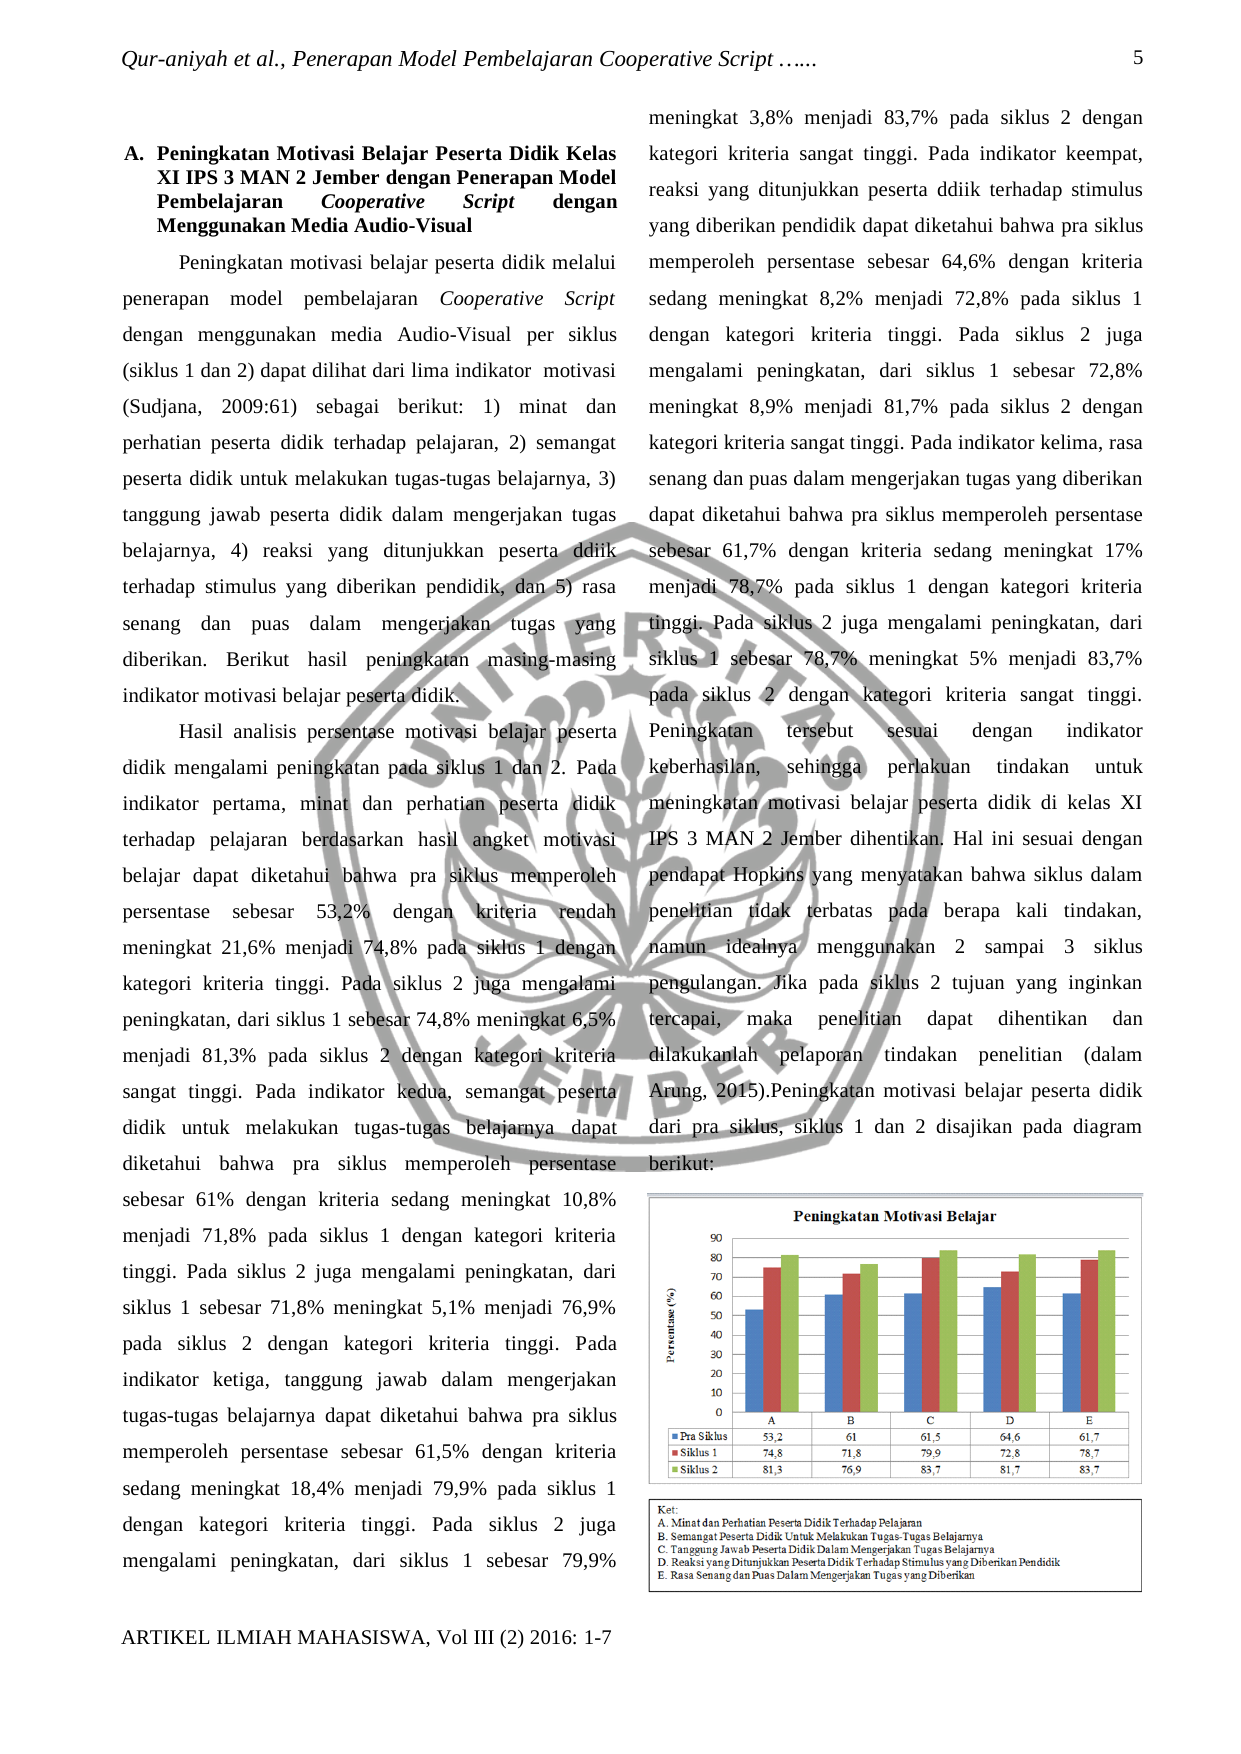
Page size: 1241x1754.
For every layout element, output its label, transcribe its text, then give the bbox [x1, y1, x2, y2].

text Peningkatan motivasi belajar peserta didik melalui penerapan model pembelajaran Cooperative Script dengan menggunakan media Audio-Visual per siklus (siklus 1 dan 2) dapat dilihat dari lima indikator motivasi (Sudjana, 2009:61) sebagai berikut: 1) minat dan perhatian peserta didik terhadap pelajaran, 2) semangat peserta didik untuk melakukan tugas-tugas belajarnya, 3) tanggung jawab peserta didik dalam mengerjakan tugas belajarnya, 4) reaksi yang ditunjukkan peserta ddiik terhadap stimulus yang diberikan pendidik, dan 5) rasa senang dan puas dalam mengerjakan tugas yang diberikan. Berikut hasil peningkatan masing-masing indikator motivasi belajar peserta didik. [122, 250, 617, 706]
picture [241, 447, 1023, 1247]
text meningkat 3,8% menjadi 83,7% pada siklus 2 dengan kategori kriteria sangat tinggi. Pada indikator keempat, reaksi yang ditunjukkan peserta ddiik terhadap stimulus yang diberikan pendidik dapat diketahui bahwa pra siklus memperoleh persentase sebesar 64,6% dengan kriteria sedang meningkat 8,2% menjadi 72,8% pada siklus 1 dengan kategori kriteria tinggi. Pada siklus 2 juga mengalami peningkatan, dari siklus 1 sebesar 72,8% meningkat 8,9% menjadi 81,7% pada siklus 2 dengan kategori kriteria sangat tinggi. Pada indikator kelima, rasa senang dan puas dalam mengerjakan tugas yang diberikan dapat diketahui bahwa pra siklus memperoleh persentase sebesar 61,7% dengan kriteria sedang meningkat 17% menjadi 78,7% pada siklus 1 dengan kategori kriteria tinggi. Pada siklus 2 juga mengalami peningkatan, dari siklus 1 sebesar 78,7% meningkat 5% menjadi 83,7% pada siklus 2 dengan kategori kriteria sangat tinggi. Peningkatan tersebut sesuai dengan indikator keberhasilan, sehingga perlakuan tindakan untuk meningkatan motivasi belajar peserta didik di kelas XI IPS 3 MAN 2 Jember dihentikan. Hal ini sesuai dengan pendapat Hopkins yang menyatakan bahwa siklus dalam penelitian tidak terbatas pada berapa kali tindakan, namun idealnya menggunakan 2 sampai 3 siklus pengulangan. Jika pada siklus 2 tujuan yang inginkan tercapai, maka penelitian dapat dihentikan dan dilakukanlah pelaporan tindakan penelitian (dalam Arung, 2015).Peningkatan motivasi belajar peserta didik dari pra siklus, siklus 1 dan 2 disajikan pada diagram berikut: [649, 105, 1143, 1174]
text Hasil analisis persentase motivasi belajar peserta didik mengalami peningkatan pada siklus 1 dan 2. Pada indikator pertama, minat dan perhatian peserta didik terhadap pelajaran berdasarkan hasil angket motivasi belajar dapat diketahui bahwa pra siklus memperoleh persentase sebesar 53,2% dengan kriteria rendah meningkat 21,6% menjadi 74,8% pada siklus 1 dengan kategori kriteria tinggi. Pada siklus 2 juga mengalami peningkatan, dari siklus 1 sebesar 74,8% meningkat 6,5% menjadi 81,3% pada siklus 2 dengan kategori kriteria sangat tinggi. Pada indikator kedua, semangat peserta didik untuk melakukan tugas-tugas belajarnya dapat diketahui bahwa pra siklus memperoleh persentase sebesar 61% dengan kriteria sedang meningkat 10,8% menjadi 71,8% pada siklus 1 dengan kategori kriteria tinggi. Pada siklus 2 juga mengalami peningkatan, dari siklus 1 sebesar 71,8% meningkat 5,1% menjadi 76,9% pada siklus 2 dengan kategori kriteria tinggi. Pada indikator ketiga, tanggung jawab dalam mengerjakan tugas-tugas belajarnya dapat diketahui bahwa pra siklus memperoleh persentase sebesar 61,5% dengan kriteria sedang meningkat 18,4% menjadi 79,9% pada siklus 1 dengan kategori kriteria tinggi. Pada siklus 2 juga mengalami peningkatan, dari siklus 1 sebesar 79,9% [122, 718, 617, 1571]
text A. Peningkatan Motivasi Belajar Peserta Didik Kelas XI IPS 3 MAN 2 Jember dengan Penerapan Model Pembelajaran Cooperative Script dengan Menggunakan Media Audio-Visual [124, 141, 617, 237]
